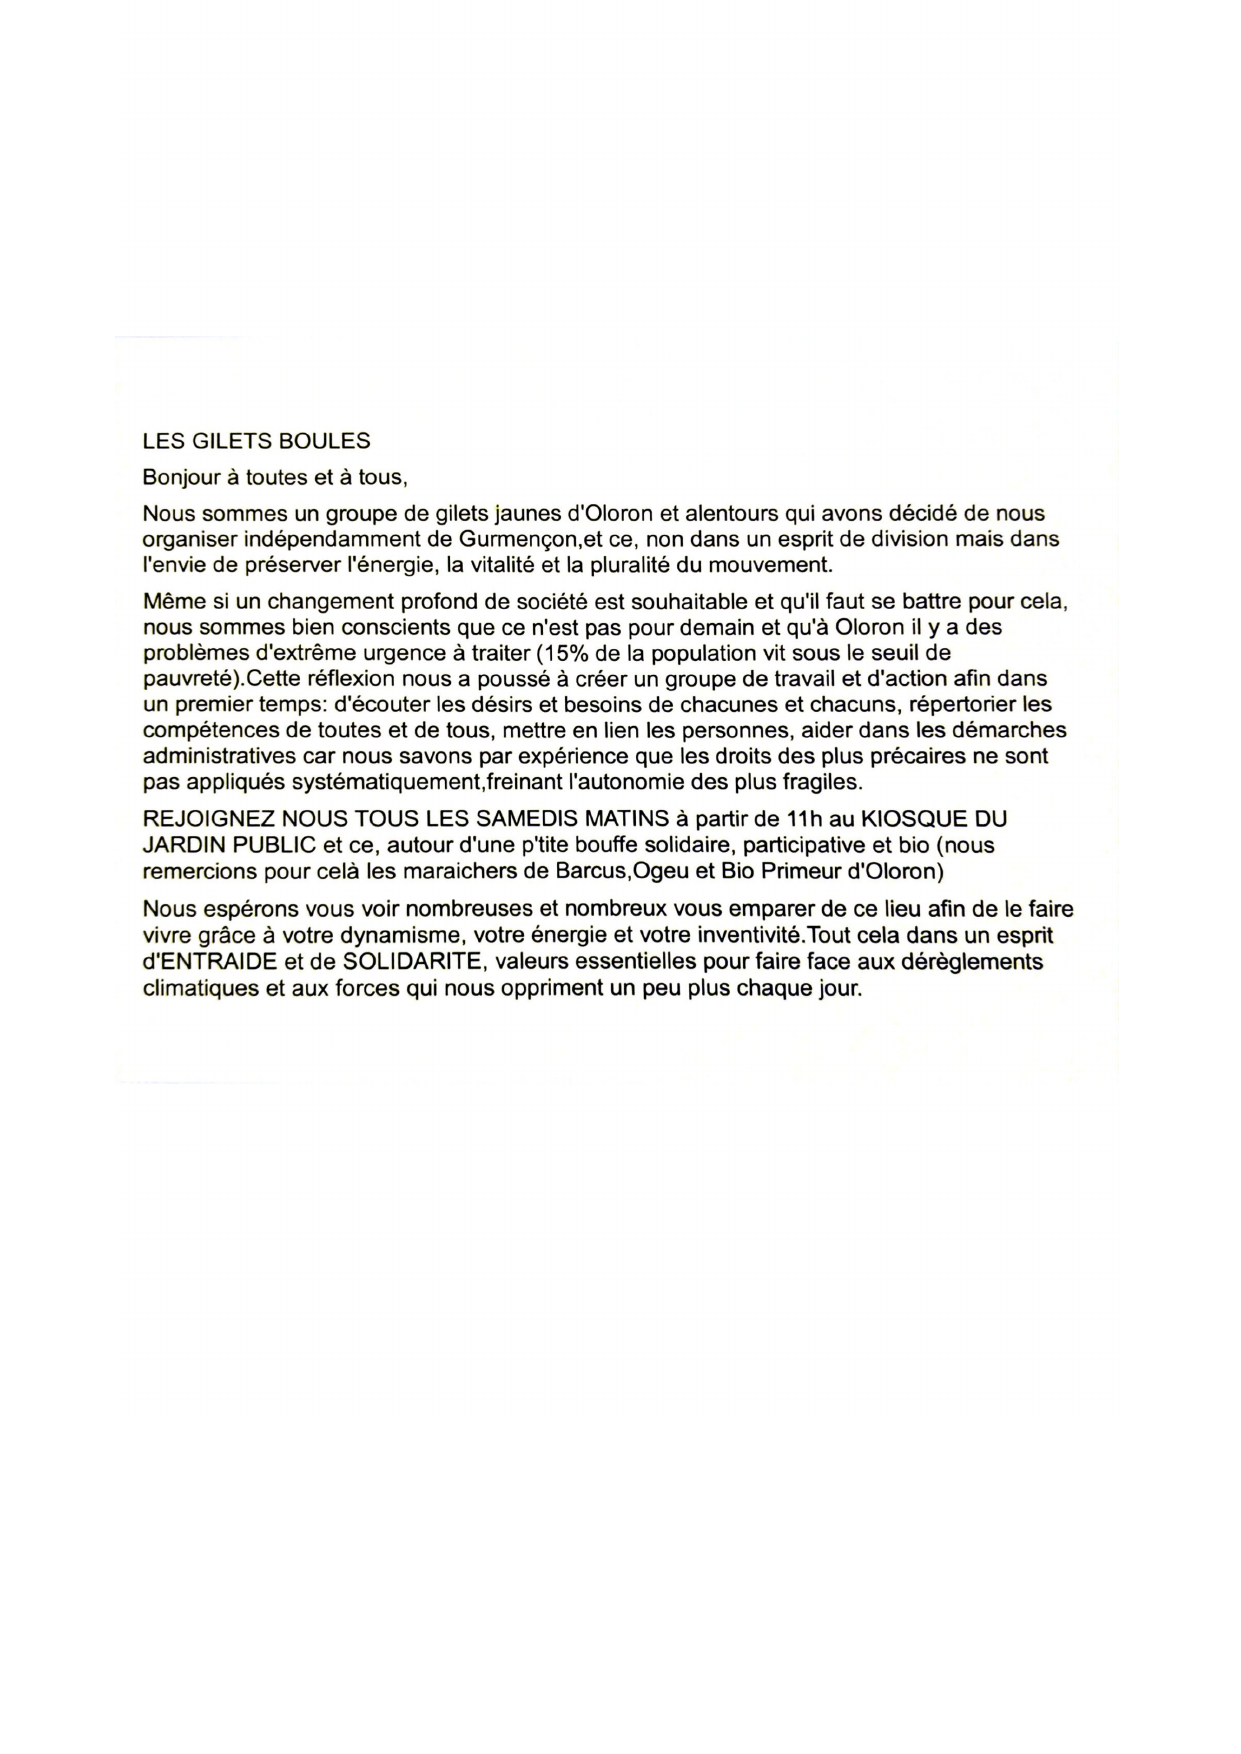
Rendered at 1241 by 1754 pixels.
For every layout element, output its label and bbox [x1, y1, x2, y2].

picture [115, 0, 1119, 1420]
